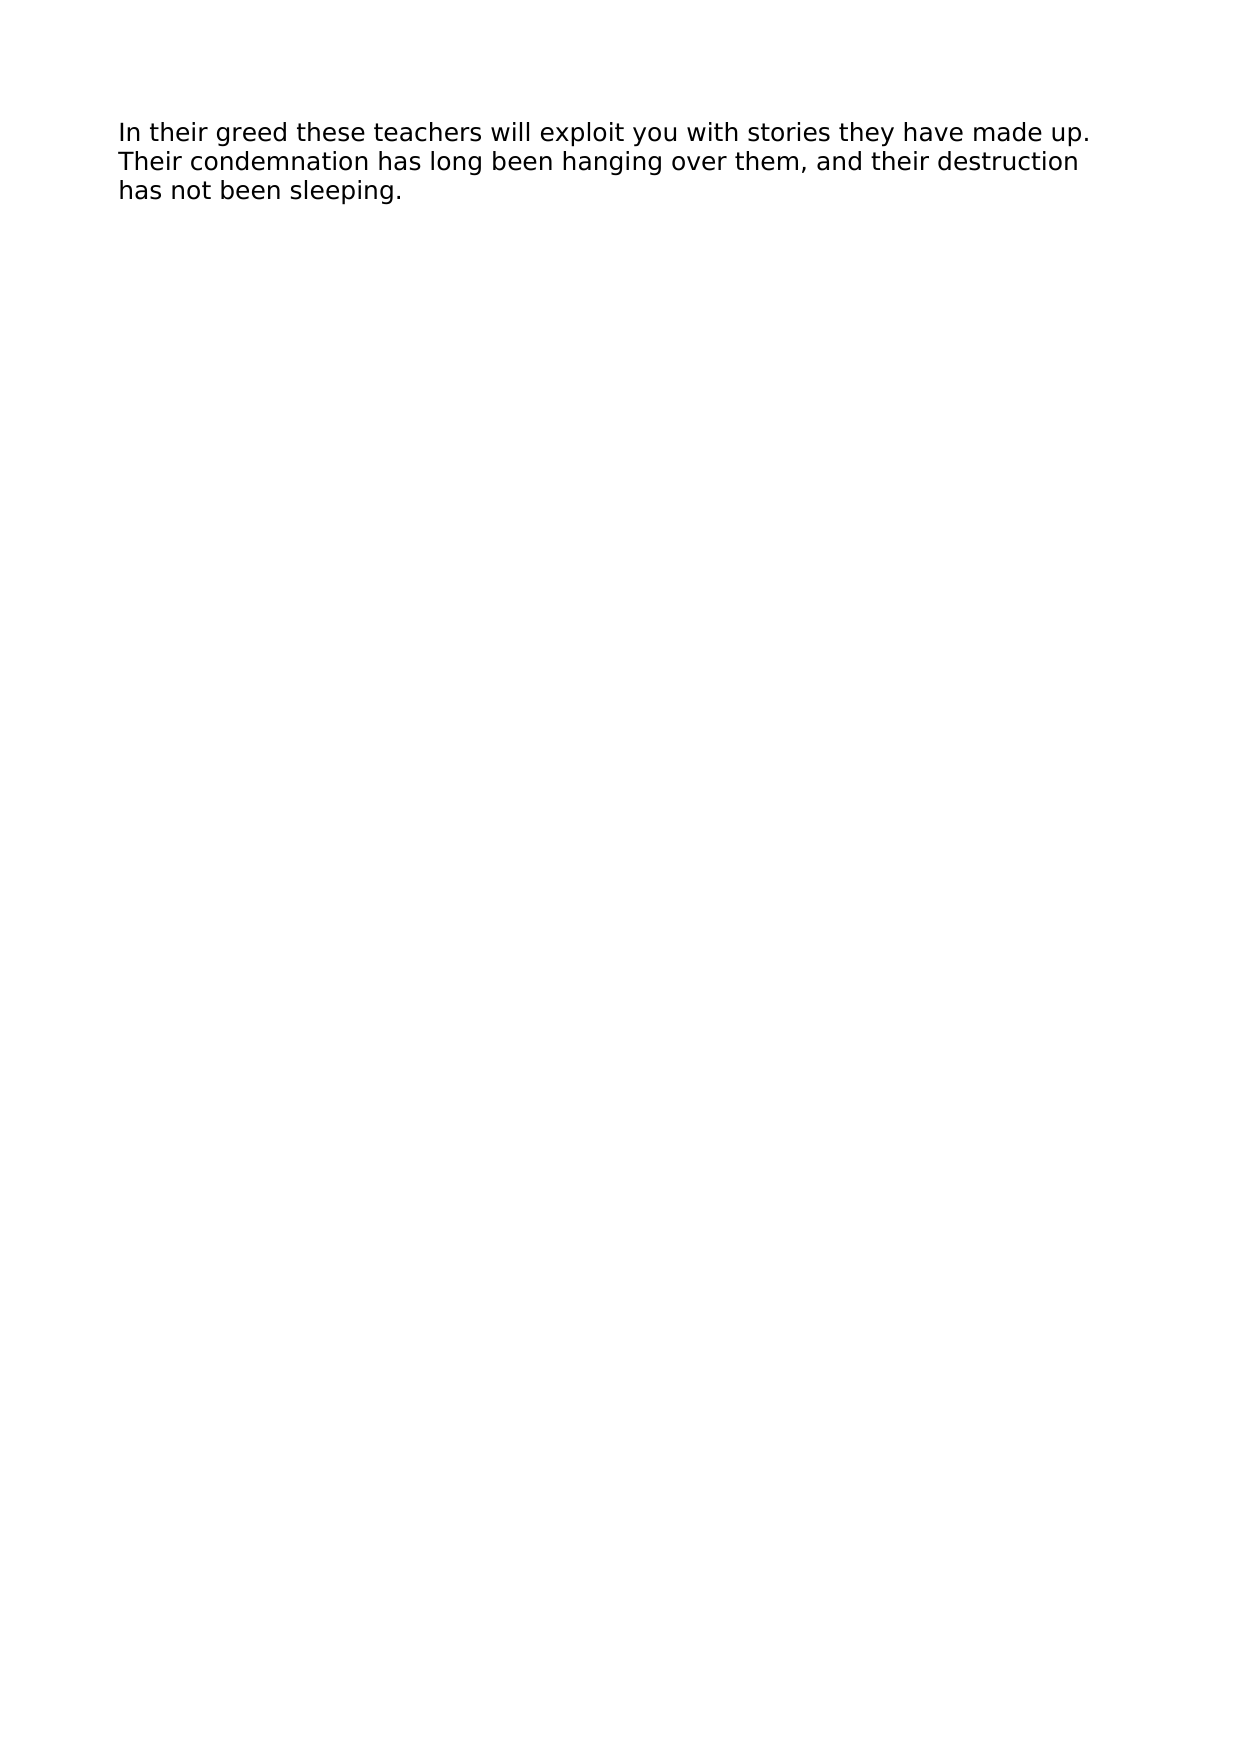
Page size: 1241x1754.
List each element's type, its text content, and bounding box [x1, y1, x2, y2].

text In their greed these teachers will exploit you with stories they have made up. Their condemnation has long been hanging over them, and their destruction has not been sleeping. [118, 118, 1122, 206]
